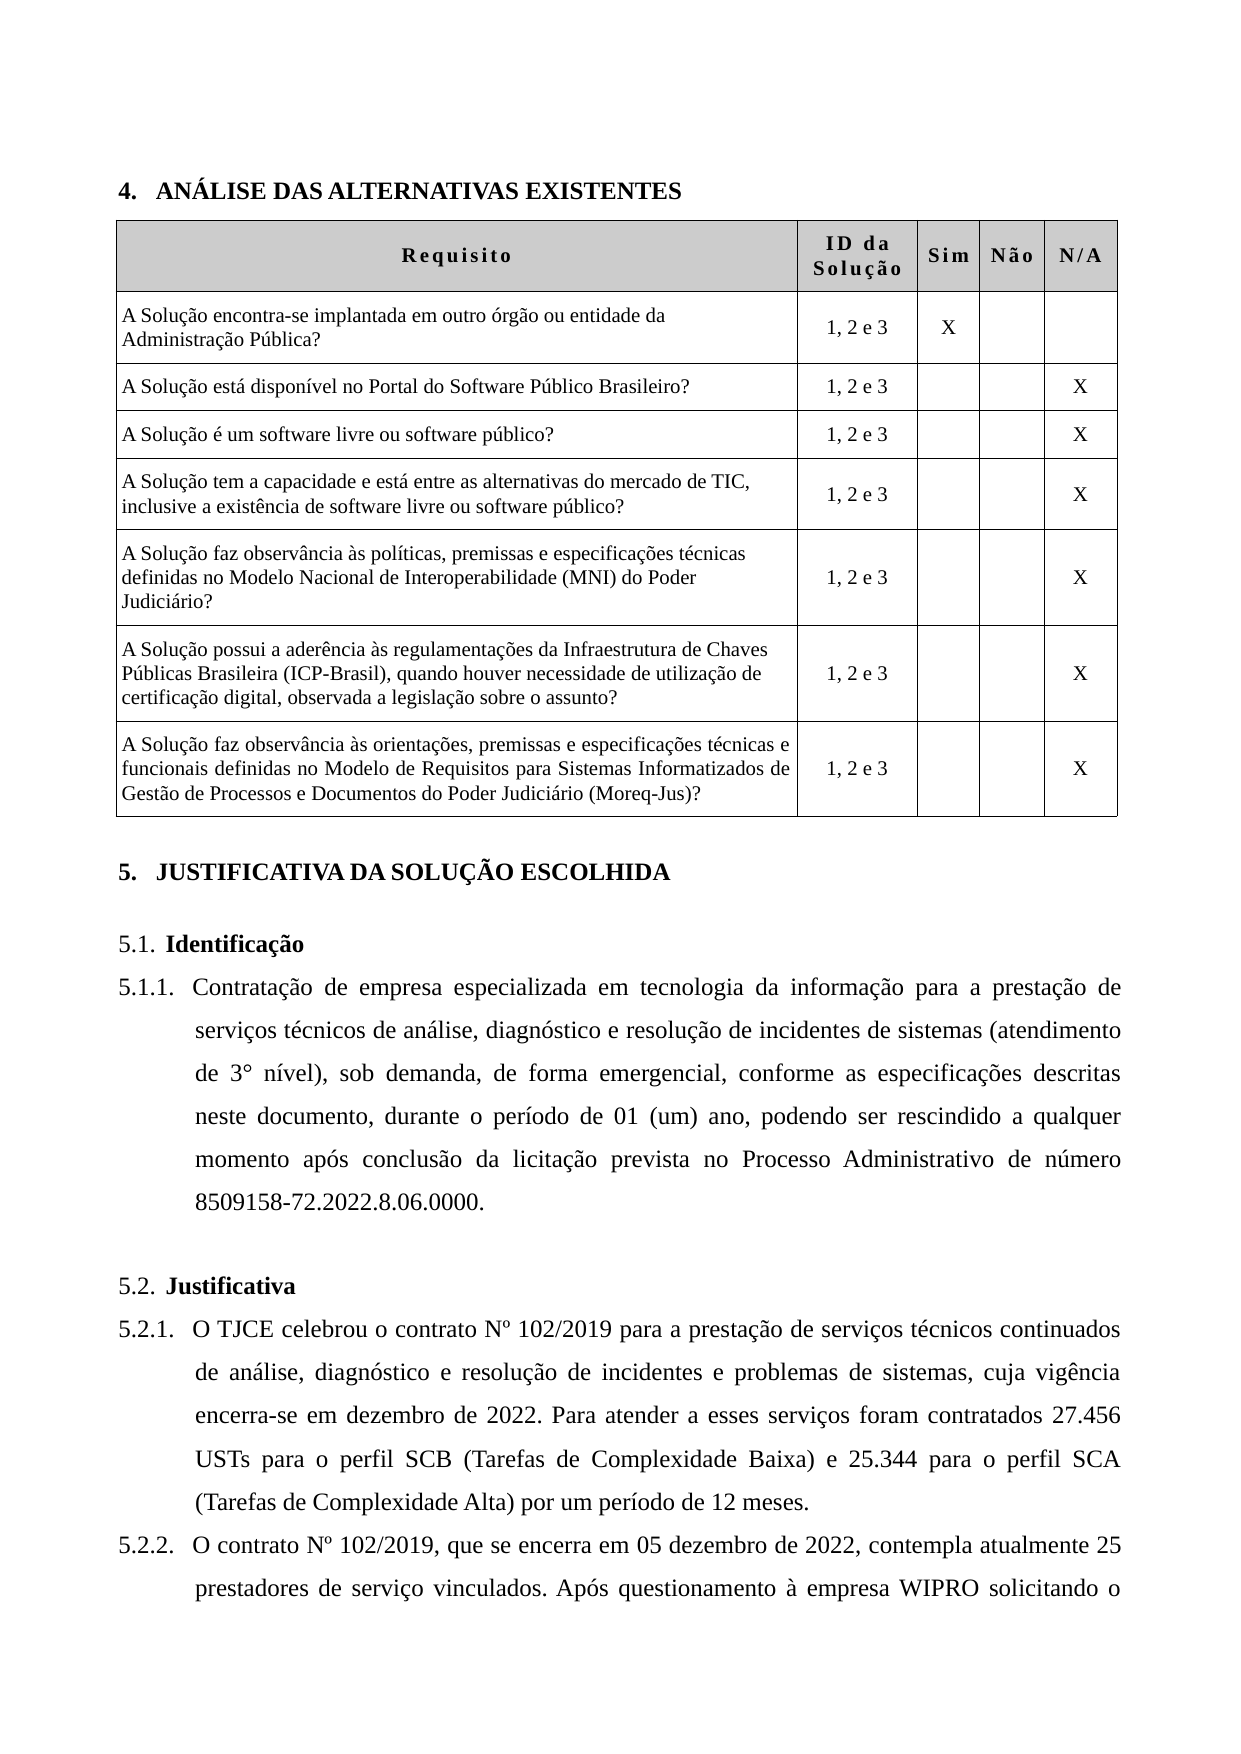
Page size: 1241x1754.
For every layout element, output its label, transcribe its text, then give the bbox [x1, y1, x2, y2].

table_cell [980, 459, 1044, 529]
table_cell [980, 626, 1044, 721]
table_cell A Solução faz observância às orientações, premissas e especificações técnicas e funcionais definidas no Modelo de Requisitos para Sistemas Informatizados de Gestão de Processos e Documentos do Poder Judiciário (Moreq-Jus)? [117, 722, 797, 816]
list Justificativa [118, 1271, 1122, 1300]
list ANÁLISE DAS ALTERNATIVAS EXISTENTES [118, 176, 1122, 205]
table_cell X [1045, 364, 1117, 410]
table_cell [918, 722, 979, 816]
table_cell 1, 2 e 3 [798, 411, 917, 458]
table_cell X [1045, 459, 1117, 529]
table_cell [980, 411, 1044, 458]
table_cell X [918, 292, 979, 363]
table_cell [918, 626, 979, 721]
table_cell X [1045, 626, 1117, 721]
table_header Requisito [117, 221, 797, 291]
table_cell A Solução tem a capacidade e está entre as alternativas do mercado de TIC, inclusive a existência de software livre ou software público? [117, 459, 797, 529]
table_header Não [980, 221, 1044, 291]
table_cell [980, 722, 1044, 816]
table_cell [980, 364, 1044, 410]
table_cell A Solução possui a aderência às regulamentações da Infraestrutura de Chaves Públicas Brasileira (ICP-Brasil), quando houver necessidade de utilização de certificação digital, observada a legislação sobre o assunto? [117, 626, 797, 721]
table_header Sim [918, 221, 979, 291]
table_cell 1, 2 e 3 [798, 530, 917, 625]
list O contrato Nº 102/2019, que se encerra em 05 dezembro de 2022, contempla atualmente 25 prestadores de serviço vinculados. Após questionamento à empresa WIPRO solicitando o [118, 1530, 1122, 1602]
table_header ID da Solução [798, 221, 917, 291]
list O TJCE celebrou o contrato Nº 102/2019 para a prestação de serviços técnicos continuados de análise, diagnóstico e resolução de incidentes e problemas de sistemas, cuja vigência encerra-se em dezembro de 2022. Para atender a esses serviços foram contratados 27.456 USTs para o perfil SCB (Tarefas de Complexidade Baixa) e 25.344 para o perfil SCA (Tarefas de Complexidade Alta) por um período de 12 meses. [118, 1314, 1122, 1516]
table_cell [1045, 292, 1117, 363]
table_cell 1, 2 e 3 [798, 626, 917, 721]
list JUSTIFICATIVA DA SOLUÇÃO ESCOLHIDA [118, 857, 1122, 886]
list Identificação [118, 929, 1122, 957]
table_cell A Solução é um software livre ou software público? [117, 411, 797, 458]
table_cell A Solução encontra-se implantada em outro órgão ou entidade da Administração Pública? [117, 292, 797, 363]
table_cell [918, 411, 979, 458]
table_cell [980, 530, 1044, 625]
table_cell [980, 292, 1044, 363]
table_cell [918, 364, 979, 410]
table_cell X [1045, 722, 1117, 816]
table_cell [918, 530, 979, 625]
table_cell 1, 2 e 3 [798, 292, 917, 363]
table_cell A Solução faz observância às políticas, premissas e especificações técnicas definidas no Modelo Nacional de Interoperabilidade (MNI) do Poder Judiciário? [117, 530, 797, 625]
table_cell X [1045, 411, 1117, 458]
table_cell A Solução está disponível no Portal do Software Público Brasileiro? [117, 364, 797, 410]
table_cell 1, 2 e 3 [798, 459, 917, 529]
table_cell [918, 459, 979, 529]
list Contratação de empresa especializada em tecnologia da informação para a prestação de serviços técnicos de análise, diagnóstico e resolução de incidentes de sistemas (atendimento de 3° nível), sob demanda, de forma emergencial, conforme as especificações descritas neste documento, durante o período de 01 (um) ano, podendo ser rescindido a qualquer momento após conclusão da licitação prevista no Processo Administrativo de número 8509158-72.2022.8.06.0000. [118, 972, 1122, 1216]
table_header N/A [1045, 221, 1117, 291]
table_cell 1, 2 e 3 [798, 722, 917, 816]
table_cell 1, 2 e 3 [798, 364, 917, 410]
table_cell X [1045, 530, 1117, 625]
